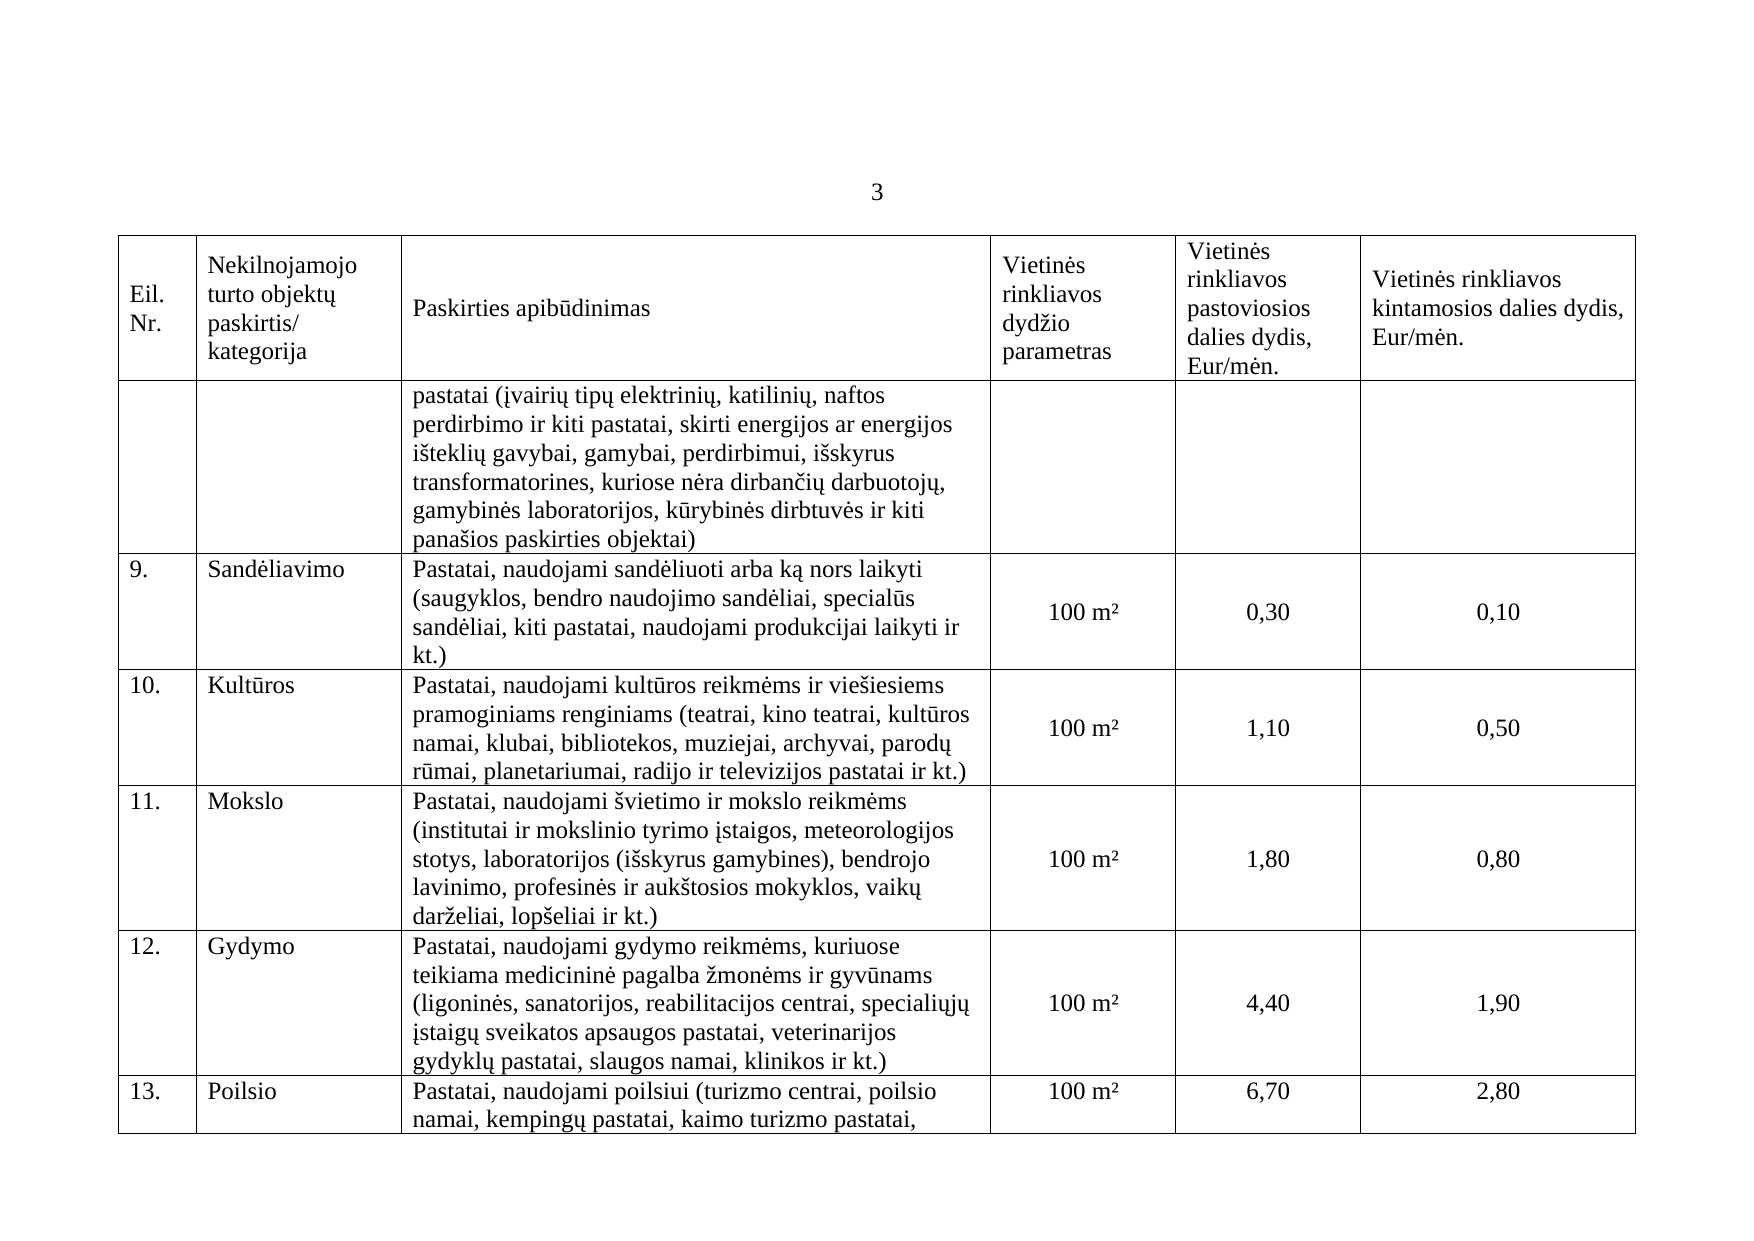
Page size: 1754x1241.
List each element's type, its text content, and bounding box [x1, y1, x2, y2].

table_cell 0,30 [1176, 554, 1360, 669]
table_cell 9. [119, 554, 196, 669]
table_cell 100 m² [991, 786, 1175, 930]
table_cell 11. [119, 786, 196, 930]
table_cell 1,80 [1176, 786, 1360, 930]
table_cell 1,10 [1176, 670, 1360, 785]
table_header Nekilnojamojo turto objektų paskirtis/ kategorija [197, 236, 401, 379]
table_cell 12. [119, 931, 196, 1075]
table_cell 0,10 [1361, 554, 1635, 669]
table_header Paskirties apibūdinimas [402, 236, 990, 379]
table_cell 6,70 [1176, 1076, 1360, 1133]
table_cell Sandėliavimo [197, 554, 401, 669]
table_cell 13. [119, 1076, 196, 1133]
table_cell [1176, 381, 1360, 553]
table_cell pastatai (įvairių tipų elektrinių, katilinių, naftos perdirbimo ir kiti pastatai, skirti energijos ar energijos išteklių gavybai, gamybai, perdirbimui, išskyrus transformatorines, kuriose nėra dirbančių darbuotojų, gamybinės laboratorijos, kūrybinės dirbtuvės ir kiti panašios paskirties objektai) [402, 381, 990, 553]
table_cell Poilsio [197, 1076, 401, 1133]
table_header Vietinės rinkliavos kintamosios dalies dydis, Eur/mėn. [1361, 236, 1635, 379]
table_cell 0,80 [1361, 786, 1635, 930]
table_cell Pastatai, naudojami poilsiui (turizmo centrai, poilsio namai, kempingų pastatai, kaimo turizmo pastatai, [402, 1076, 990, 1133]
table_header Vietinės rinkliavos pastoviosios dalies dydis, Eur/mėn. [1176, 236, 1360, 379]
table_cell 1,90 [1361, 931, 1635, 1075]
table_cell Pastatai, naudojami sandėliuoti arba ką nors laikyti (saugyklos, bendro naudojimo sandėliai, specialūs sandėliai, kiti pastatai, naudojami produkcijai laikyti ir kt.) [402, 554, 990, 669]
table_cell [119, 381, 196, 553]
table_cell 100 m² [991, 931, 1175, 1075]
table_cell 10. [119, 670, 196, 785]
table_cell [1361, 381, 1635, 553]
table_cell Mokslo [197, 786, 401, 930]
table_cell 0,50 [1361, 670, 1635, 785]
table_cell 100 m² [991, 554, 1175, 669]
table_cell 100 m² [991, 670, 1175, 785]
table_cell 2,80 [1361, 1076, 1635, 1133]
table_header Eil. Nr. [119, 236, 196, 379]
table_cell Kultūros [197, 670, 401, 785]
table_cell Pastatai, naudojami švietimo ir mokslo reikmėms (institutai ir mokslinio tyrimo įstaigos, meteorologijos stotys, laboratorijos (išskyrus gamybines), bendrojo lavinimo, profesinės ir aukštosios mokyklos, vaikų darželiai, lopšeliai ir kt.) [402, 786, 990, 930]
table_cell Gydymo [197, 931, 401, 1075]
table_cell [991, 381, 1175, 553]
table_cell [197, 381, 401, 553]
table_cell 4,40 [1176, 931, 1360, 1075]
table_cell Pastatai, naudojami kultūros reikmėms ir viešiesiems pramoginiams renginiams (teatrai, kino teatrai, kultūros namai, klubai, bibliotekos, muziejai, archyvai, parodų rūmai, planetariumai, radijo ir televizijos pastatai ir kt.) [402, 670, 990, 785]
table_cell Pastatai, naudojami gydymo reikmėms, kuriuose teikiama medicininė pagalba žmonėms ir gyvūnams (ligoninės, sanatorijos, reabilitacijos centrai, specialiųjų įstaigų sveikatos apsaugos pastatai, veterinarijos gydyklų pastatai, slaugos namai, klinikos ir kt.) [402, 931, 990, 1075]
table_header Vietinės rinkliavos dydžio parametras [991, 236, 1175, 379]
table_cell 100 m² [991, 1076, 1175, 1133]
